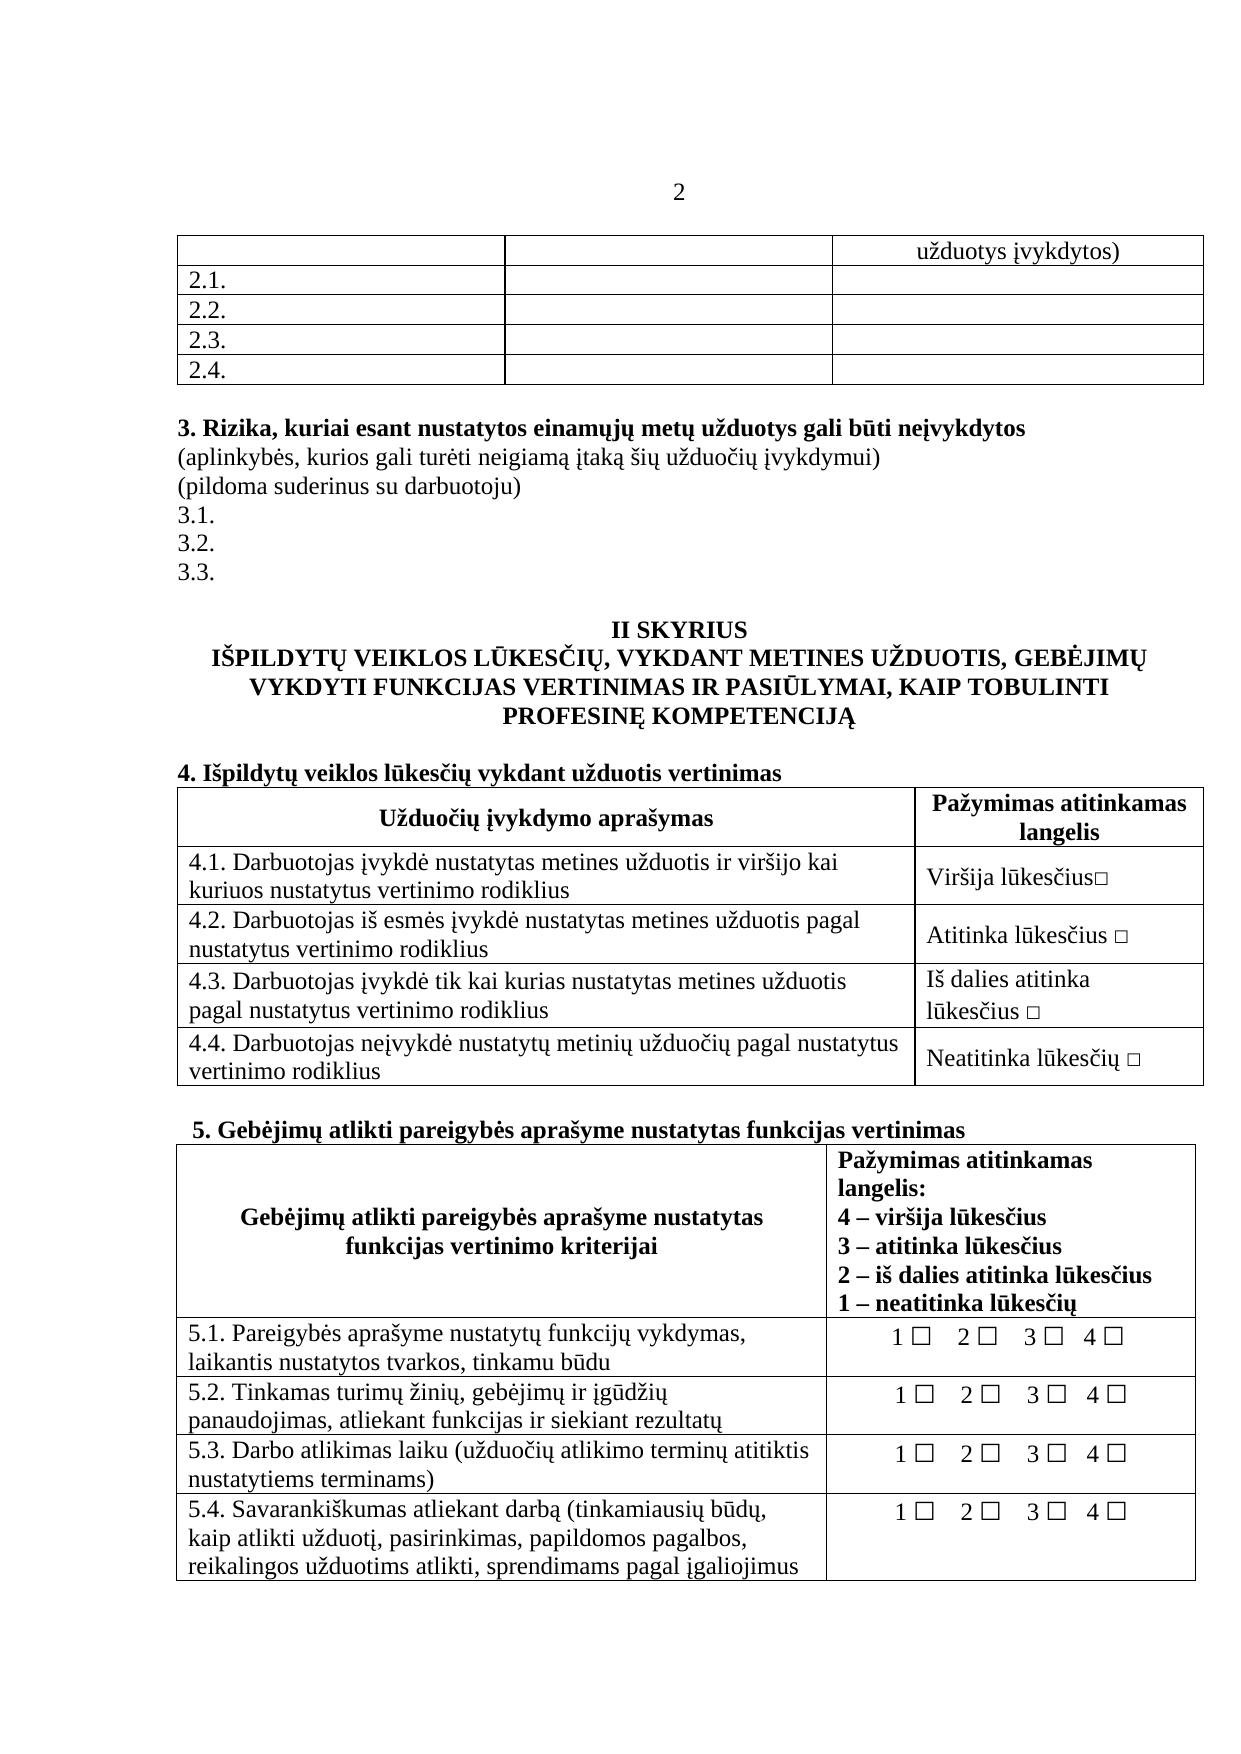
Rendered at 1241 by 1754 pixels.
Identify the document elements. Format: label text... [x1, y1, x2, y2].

table_cell 2.2. [178, 295, 504, 324]
table_cell Neatitinka lūkesčių ☐ [916, 1028, 1203, 1085]
text 5. Gebėjimų atlikti pareigybės aprašyme nustatytas funkcijas vertinimas [192, 1115, 1181, 1144]
table_cell [833, 355, 1203, 384]
table_cell 2.4. [178, 355, 504, 384]
table_cell 4.3. Darbuotojas įvykdė tik kai kurias nustatytas metines užduotis pagal nustatytus vertinimo rodiklius [178, 964, 914, 1027]
text II SKYRIUS [177, 615, 1181, 643]
table_cell [833, 295, 1203, 324]
table_cell 1 ☐ 2 ☐ 3 ☐ 4 ☐ [827, 1377, 1195, 1434]
table_header Pažymimas atitinkamas langelis: 4 – viršija lūkesčius 3 – atitinka lūkesčius 2 – iš dalies atitinka lūkesčius 1 – neatitinka lūkesčių [827, 1145, 1195, 1317]
text 3.2. [177, 528, 1181, 557]
table_cell Iš dalies atitinka lūkesčius ☐ [916, 964, 1203, 1027]
text 4. Išpildytų veiklos lūkesčių vykdant užduotis vertinimas [177, 758, 1181, 787]
table_cell 2.3. [178, 325, 504, 354]
table_header [506, 236, 832, 264]
table_cell Viršija lūkesčius☐ [916, 847, 1203, 904]
table_cell 1 ☐ 2 ☐ 3 ☐ 4 ☐ [827, 1494, 1195, 1580]
table_cell [506, 325, 832, 354]
table_cell [833, 325, 1203, 354]
table_header Užduočių įvykdymo aprašymas [178, 788, 914, 846]
table_header [178, 236, 504, 264]
table_cell 5.3. Darbo atlikimas laiku (užduočių atlikimo terminų atitiktis nustatytiems terminams) [177, 1435, 826, 1493]
table_cell 1 ☐ 2 ☐ 3 ☐ 4 ☐ [827, 1435, 1195, 1493]
table_cell [506, 295, 832, 324]
table_cell 4.4. Darbuotojas neįvykdė nustatytų metinių užduočių pagal nustatytus vertinimo rodiklius [178, 1028, 914, 1085]
table_cell Atitinka lūkesčius ☐ [916, 905, 1203, 963]
table_header Pažymimas atitinkamas langelis [916, 788, 1203, 846]
table_cell 5.1. Pareigybės aprašyme nustatytų funkcijų vykdymas, laikantis nustatytos tvarkos, tinkamu būdu [177, 1318, 826, 1376]
table_cell 5.2. Tinkamas turimų žinių, gebėjimų ir įgūdžių panaudojimas, atliekant funkcijas ir siekiant rezultatų [177, 1377, 826, 1434]
table_cell 4.2. Darbuotojas iš esmės įvykdė nustatytas metines užduotis pagal nustatytus vertinimo rodiklius [178, 905, 914, 963]
text 3.1. [177, 500, 1181, 528]
table_cell [506, 355, 832, 384]
text 3.3. [177, 557, 1181, 586]
table_header užduotys įvykdytos) [833, 236, 1203, 264]
table_cell 2.1. [178, 266, 504, 294]
table_cell 1 ☐ 2 ☐ 3 ☐ 4 ☐ [827, 1318, 1195, 1376]
table_cell [506, 266, 832, 294]
text (aplinkybės, kurios gali turėti neigiamą įtaką šių užduočių įvykdymui) [177, 442, 1181, 471]
table_header Gebėjimų atlikti pareigybės aprašyme nustatytas funkcijas vertinimo kriterijai [177, 1145, 826, 1317]
table_cell 5.4. Savarankiškumas atliekant darbą (tinkamiausių būdų, kaip atlikti užduotį, pasirinkimas, papildomos pagalbos, reikalingos užduotims atlikti, sprendimams pagal įgaliojimus [177, 1494, 826, 1580]
text 3. Rizika, kuriai esant nustatytos einamųjų metų užduotys gali būti neįvykdytos [177, 413, 1181, 442]
text (pildoma suderinus su darbuotoju) [177, 471, 1181, 500]
table_cell 4.1. Darbuotojas įvykdė nustatytas metines užduotis ir viršijo kai kuriuos nustatytus vertinimo rodiklius [178, 847, 914, 904]
table_cell [833, 266, 1203, 294]
text IŠPILDYTŲ VEIKLOS LŪKESČIŲ, VYKDANT METINES UŽDUOTIS, GEBĖJIMŲ VYKDYTI FUNKCIJAS VERTINIMAS IR PASIŪLYMAI, KAIP TOBULINTI PROFESINĘ KOMPETENCIJĄ [177, 643, 1181, 730]
